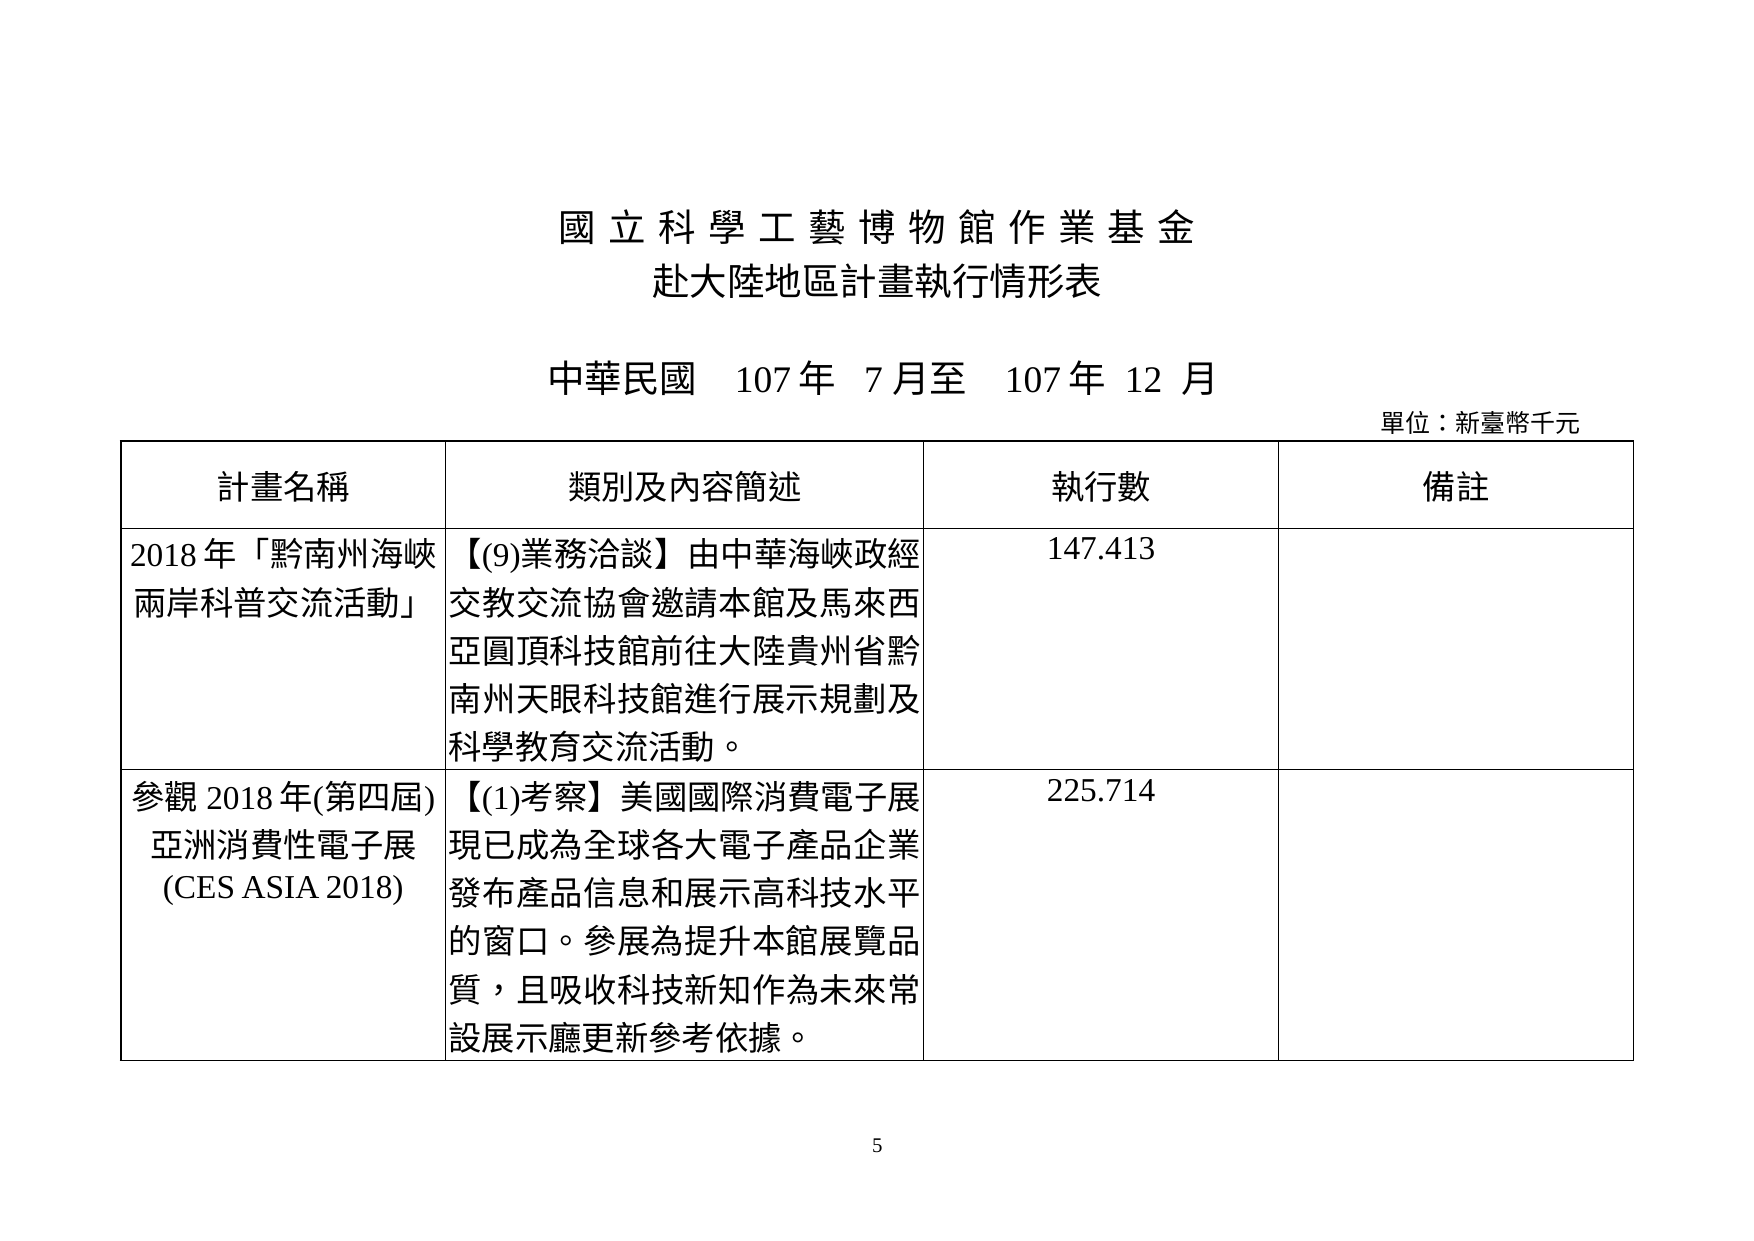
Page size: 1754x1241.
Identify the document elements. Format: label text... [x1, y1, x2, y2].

table_cell 【(1)考察】美國國際消費電子展現已成為全球各大電子產品企業發布產品信息和展示高科技水平的窗口。參展為提升本館展覽品質，且吸收科技新知作為未來常設展示廳更新參考依據。 [446, 770, 923, 1060]
table_cell [1279, 529, 1633, 769]
table_cell 225.714 [924, 770, 1278, 1060]
table_header 執行數 [924, 442, 1278, 528]
text 單位：新臺幣千元 [118, 404, 1580, 440]
text [81, 150, 439, 225]
table_cell 參觀 2018年(第四屆)亞洲消費性電子展(CES ASIA 2018) [122, 770, 445, 1060]
text 國立科學工藝博物館作業基金 [118, 198, 1636, 252]
table_header 備註 [1279, 442, 1633, 528]
table_cell [1279, 770, 1633, 1060]
table_cell 2018年「黔南州海峽兩岸科普交流活動」 [122, 529, 445, 769]
text 赴大陸地區計畫執行情形表 [118, 252, 1636, 306]
table_header 計畫名稱 [122, 442, 445, 528]
table_cell 【(9)業務洽談】由中華海峽政經交教交流協會邀請本館及馬來西亞圓頂科技館前往大陸貴州省黔南州天眼科技館進行展示規劃及科學教育交流活動。 [446, 529, 923, 769]
table_header 類別及內容簡述 [446, 442, 923, 528]
table_cell 147.413 [924, 529, 1278, 769]
text 中華民國 107年 7 月至 107年 12 月 [118, 349, 1647, 404]
